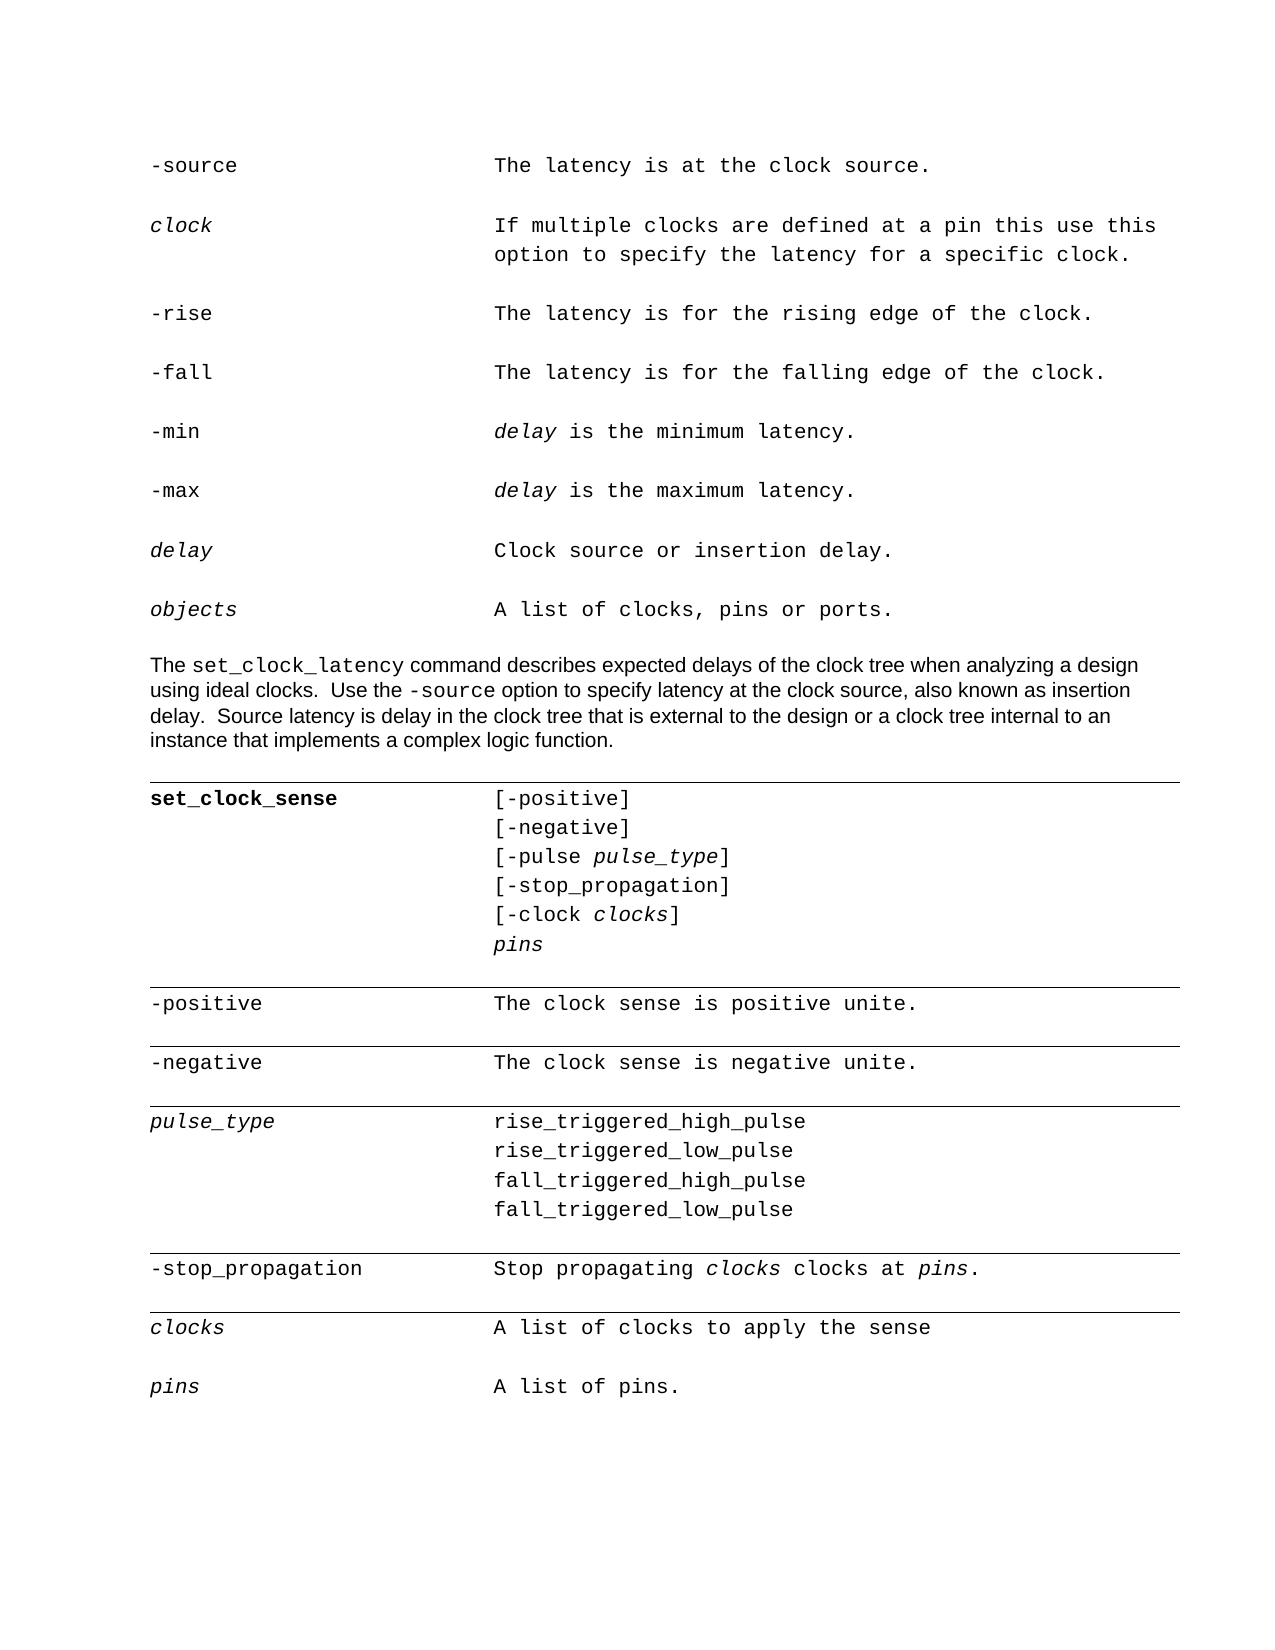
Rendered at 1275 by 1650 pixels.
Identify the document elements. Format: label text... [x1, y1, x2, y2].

table_cell If multiple clocks are defined at a pin this use this option to specify the latency for a specific clock. [494, 209, 1180, 297]
table_cell A list of pins. [493, 1371, 1180, 1430]
table_cell Stop propagating clocks clocks at pins. [493, 1254, 1180, 1312]
table_cell -negative [150, 1047, 493, 1106]
table_cell rise_triggered_high_pulse rise_triggered_low_pulse fall_triggered_high_pulse fall_triggered_low_pulse [493, 1107, 1180, 1252]
table_cell clock [150, 209, 494, 297]
table_cell A list of clocks, pins or ports. [494, 593, 1180, 652]
table_cell -max [150, 475, 494, 534]
table_cell pins [150, 1371, 493, 1430]
table_cell A list of clocks to apply the sense [493, 1313, 1180, 1371]
table_cell The latency is for the falling edge of the clock. [494, 357, 1180, 416]
table_cell -positive [150, 988, 493, 1046]
table_cell delay is the minimum latency. [494, 416, 1180, 475]
table_cell delay [150, 534, 494, 593]
table_cell pulse_type [150, 1107, 493, 1252]
text The set_clock_latency command describes expected delays of the clock tree when analyzing a design using ideal clocks. Use the -source option to specify latency at the clock source, also known as insertion delay. Source latency is delay in the clock tree that is external to the design or a clock tree internal to an instance that implements a complex logic function. [150, 652, 1180, 752]
table_header [-positive] [-negative] [-pulse pulse_type] [-stop_propagation] [-clock clocks] pins [493, 783, 1180, 987]
table_cell -source [150, 150, 494, 209]
table_cell The clock sense is negative unite. [493, 1047, 1180, 1106]
table_cell The clock sense is positive unite. [493, 988, 1180, 1046]
table_cell -stop_propagation [150, 1254, 493, 1312]
table_cell The latency is for the rising edge of the clock. [494, 298, 1180, 357]
table_cell Clock source or insertion delay. [494, 534, 1180, 593]
table_cell clocks [150, 1313, 493, 1371]
table_header set_clock_sense [150, 783, 493, 987]
table_cell -rise [150, 298, 494, 357]
table_cell delay is the maximum latency. [494, 475, 1180, 534]
table_cell The latency is at the clock source. [494, 150, 1180, 209]
table_cell -fall [150, 357, 494, 416]
table_cell -min [150, 416, 494, 475]
table_cell objects [150, 593, 494, 652]
